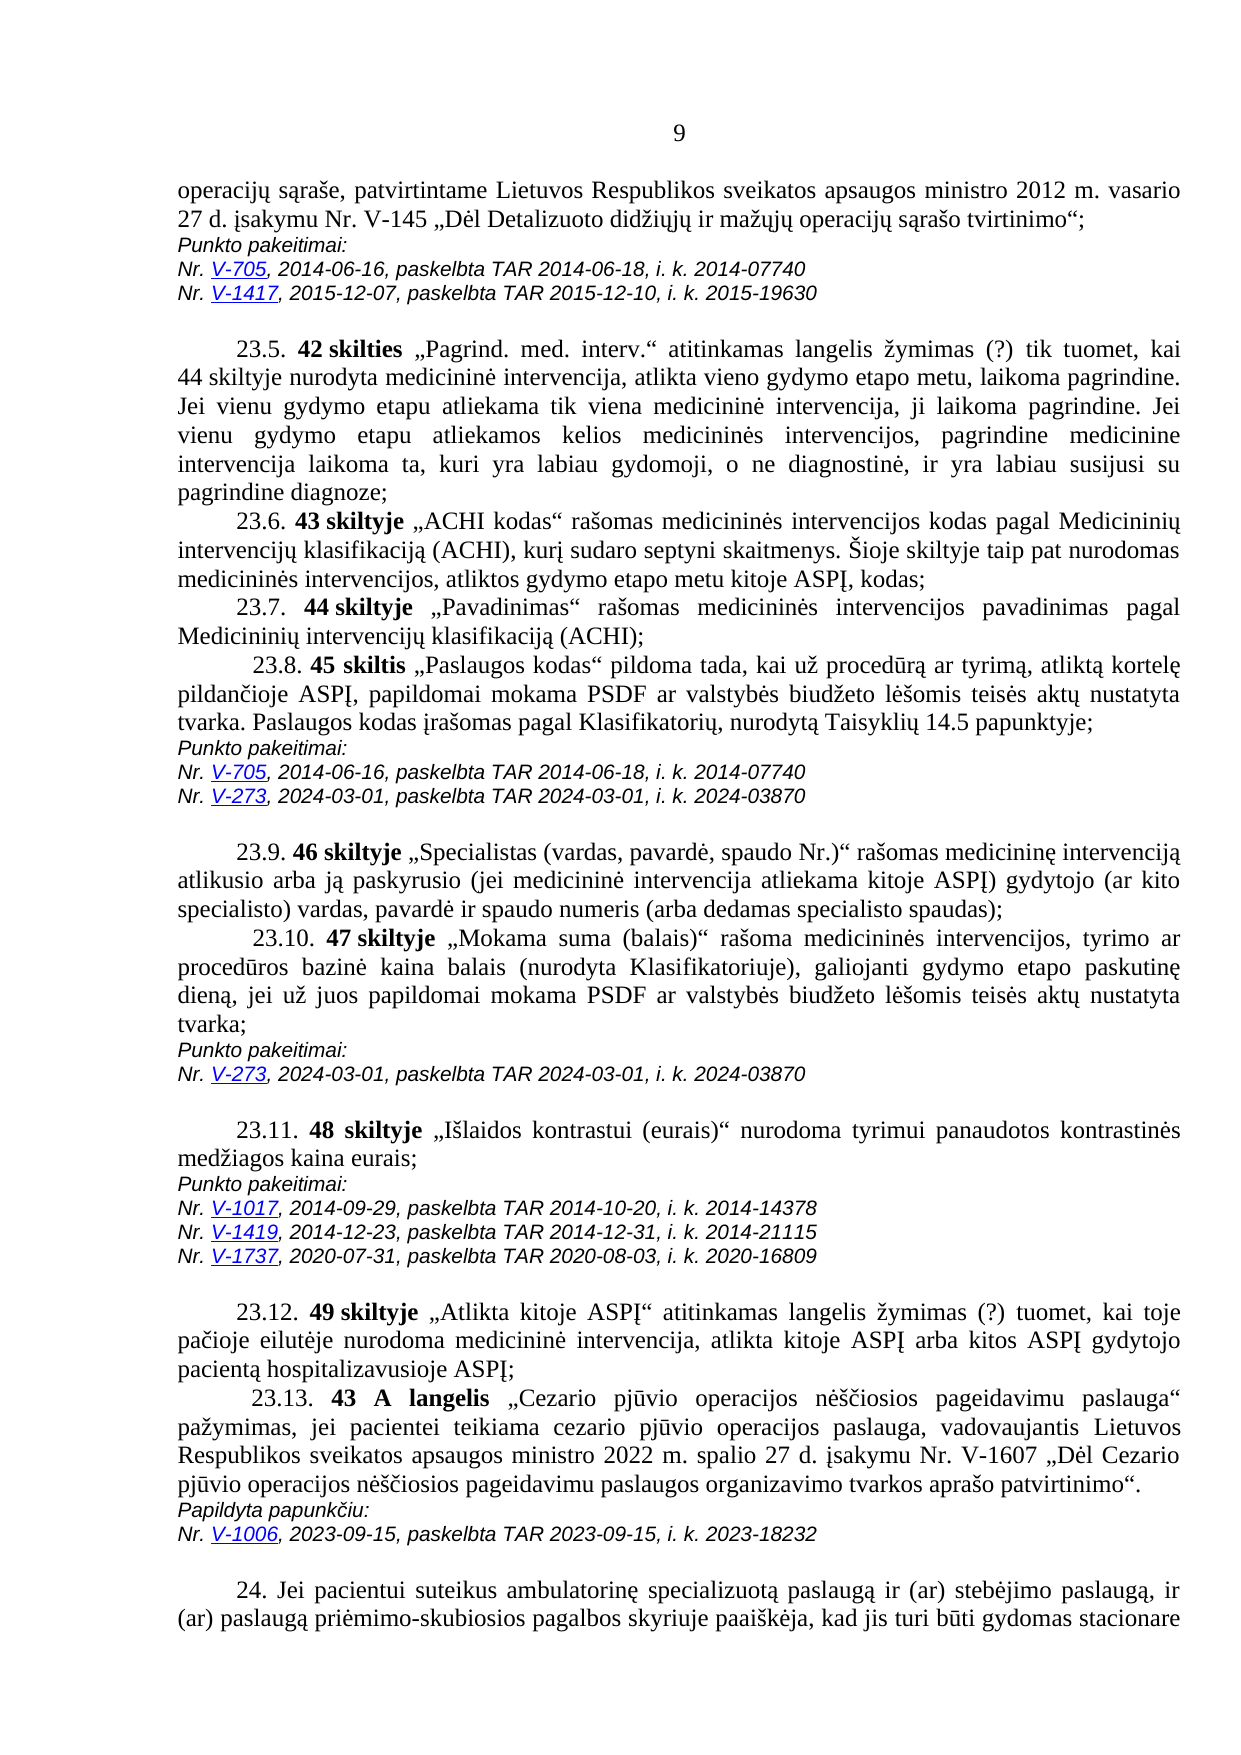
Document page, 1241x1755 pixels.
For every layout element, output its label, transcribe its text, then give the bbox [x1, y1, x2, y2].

text Punkto pakeitimai: [177, 233, 1181, 257]
text Punkto pakeitimai: [177, 1172, 1181, 1196]
text Nr. V-273, 2024-03-01, paskelbta TAR 2024-03-01, i. k. 2024-03870 [177, 1062, 1181, 1086]
text 23.10. 47 skiltyje „Mokama suma (balais)“ rašoma medicininės intervencijos, tyrimo ar procedūros bazinė kaina balais (nurodyta Klasifikatoriuje), galiojanti gydymo etapo paskutinę dieną, jei už juos papildomai mokama PSDF ar valstybės biudžeto lėšomis teisės aktų nustatyta tvarka; [177, 923, 1181, 1038]
text 23.6. 43 skiltyje „ACHI kodas“ rašomas medicininės intervencijos kodas pagal Medicininių intervencijų klasifikaciją (ACHI), kurį sudaro septyni skaitmenys. Šioje skiltyje taip pat nurodomas medicininės intervencijos, atliktos gydymo etapo metu kitoje ASPĮ, kodas; [177, 506, 1181, 592]
text Nr. V-1419, 2014-12-23, paskelbta TAR 2014-12-31, i. k. 2014-21115 [177, 1220, 1181, 1244]
text 23.5. 42 skilties „Pagrind. med. interv.“ atitinkamas langelis žymimas (?)(v) tik tuomet, kai 44 skiltyje nurodyta medicininė intervencija, atlikta vieno gydymo etapo metu, laikoma pagrindine. Jei vienu gydymo etapu atliekama tik viena medicininė intervencija, ji laikoma pagrindine. Jei vienu gydymo etapu atliekamos kelios medicininės intervencijos, pagrindine medicinine intervencija laikoma ta, kuri yra labiau gydomoji, o ne diagnostinė, ir yra labiau susijusi su pagrindine diagnoze; [177, 334, 1181, 506]
text 24. Jei pacientui suteikus ambulatorinę specializuotą paslaugą ir (ar) stebėjimo paslaugą, ir (ar) paslaugą priėmimo-skubiosios pagalbos skyriuje paaiškėja, kad jis turi būti gydomas stacionare [177, 1575, 1181, 1632]
text 23.7. 44 skiltyje „Pavadinimas“ rašomas medicininės intervencijos pavadinimas pagal Medicininių intervencijų klasifikaciją (ACHI); [177, 592, 1181, 650]
text Nr. V-1737, 2020-07-31, paskelbta TAR 2020-08-03, i. k. 2020-16809 [177, 1244, 1181, 1268]
text Nr. V-273, 2024-03-01, paskelbta TAR 2024-03-01, i. k. 2024-03870 [177, 784, 1181, 808]
text 23.13. 43 A langelis „Cezario pjūvio operacijos nėščiosios pageidavimu paslauga“ pažymimas, jei pacientei teikiama cezario pjūvio operacijos paslauga, vadovaujantis Lietuvos Respublikos sveikatos apsaugos ministro 2022 m. spalio 27 d. įsakymu Nr. V-1607 „Dėl Cezario pjūvio operacijos nėščiosios pageidavimu paslaugos organizavimo tvarkos aprašo patvirtinimo“. [177, 1383, 1181, 1498]
text Nr. V-1006, 2023-09-15, paskelbta TAR 2023-09-15, i. k. 2023-18232 [177, 1522, 1181, 1546]
text Punkto pakeitimai: [177, 1038, 1181, 1062]
text 23.11. 48 skiltyje „Išlaidos kontrastui (eurais)“ nurodoma tyrimui panaudotos kontrastinės medžiagos kaina eurais; [177, 1115, 1181, 1172]
text Nr. V-705, 2014-06-16, paskelbta TAR 2014-06-18, i. k. 2014-07740 [177, 257, 1181, 281]
text 23.9. 46 skiltyje „Specialistas (vardas, pavardė, spaudo Nr.)“ rašomas medicininę intervenciją atlikusio arba ją paskyrusio (jei medicininė intervencija atliekama kitoje ASPĮ) gydytojo (ar kito specialisto) vardas, pavardė ir spaudo numeris (arba dedamas specialisto spaudas); [177, 837, 1181, 923]
text Nr. V-1017, 2014-09-29, paskelbta TAR 2014-10-20, i. k. 2014-14378 [177, 1196, 1181, 1220]
text 23.8. 45 skiltis „Paslaugos kodas“ pildoma tada, kai už procedūrą ar tyrimą, atliktą kortelę pildančioje ASPĮ, papildomai mokama PSDF ar valstybės biudžeto lėšomis teisės aktų nustatyta tvarka. Paslaugos kodas įrašomas pagal Klasifikatorių, nurodytą Taisyklių 14.5 papunktyje; [177, 650, 1181, 736]
text operacijų sąraše, patvirtintame Lietuvos Respublikos sveikatos apsaugos ministro 2012 m. vasario 27 d. įsakymu Nr. V-145 „Dėl Detalizuoto didžiųjų ir mažųjų operacijų sąrašo tvirtinimo“; [177, 176, 1181, 233]
text 23.12. 49 skiltyje „Atlikta kitoje ASPĮ“ atitinkamas langelis žymimas (?)(v) tuomet, kai toje pačioje eilutėje nurodoma medicininė intervencija, atlikta kitoje ASPĮ arba kitos ASPĮ gydytojo pacientą hospitalizavusioje ASPĮ; [177, 1297, 1181, 1383]
text Punkto pakeitimai: [177, 736, 1181, 760]
text Papildyta papunkčiu: [177, 1498, 1181, 1522]
text Nr. V-1417, 2015-12-07, paskelbta TAR 2015-12-10, i. k. 2015-19630 [177, 281, 1181, 305]
text Nr. V-705, 2014-06-16, paskelbta TAR 2014-06-18, i. k. 2014-07740 [177, 760, 1181, 784]
